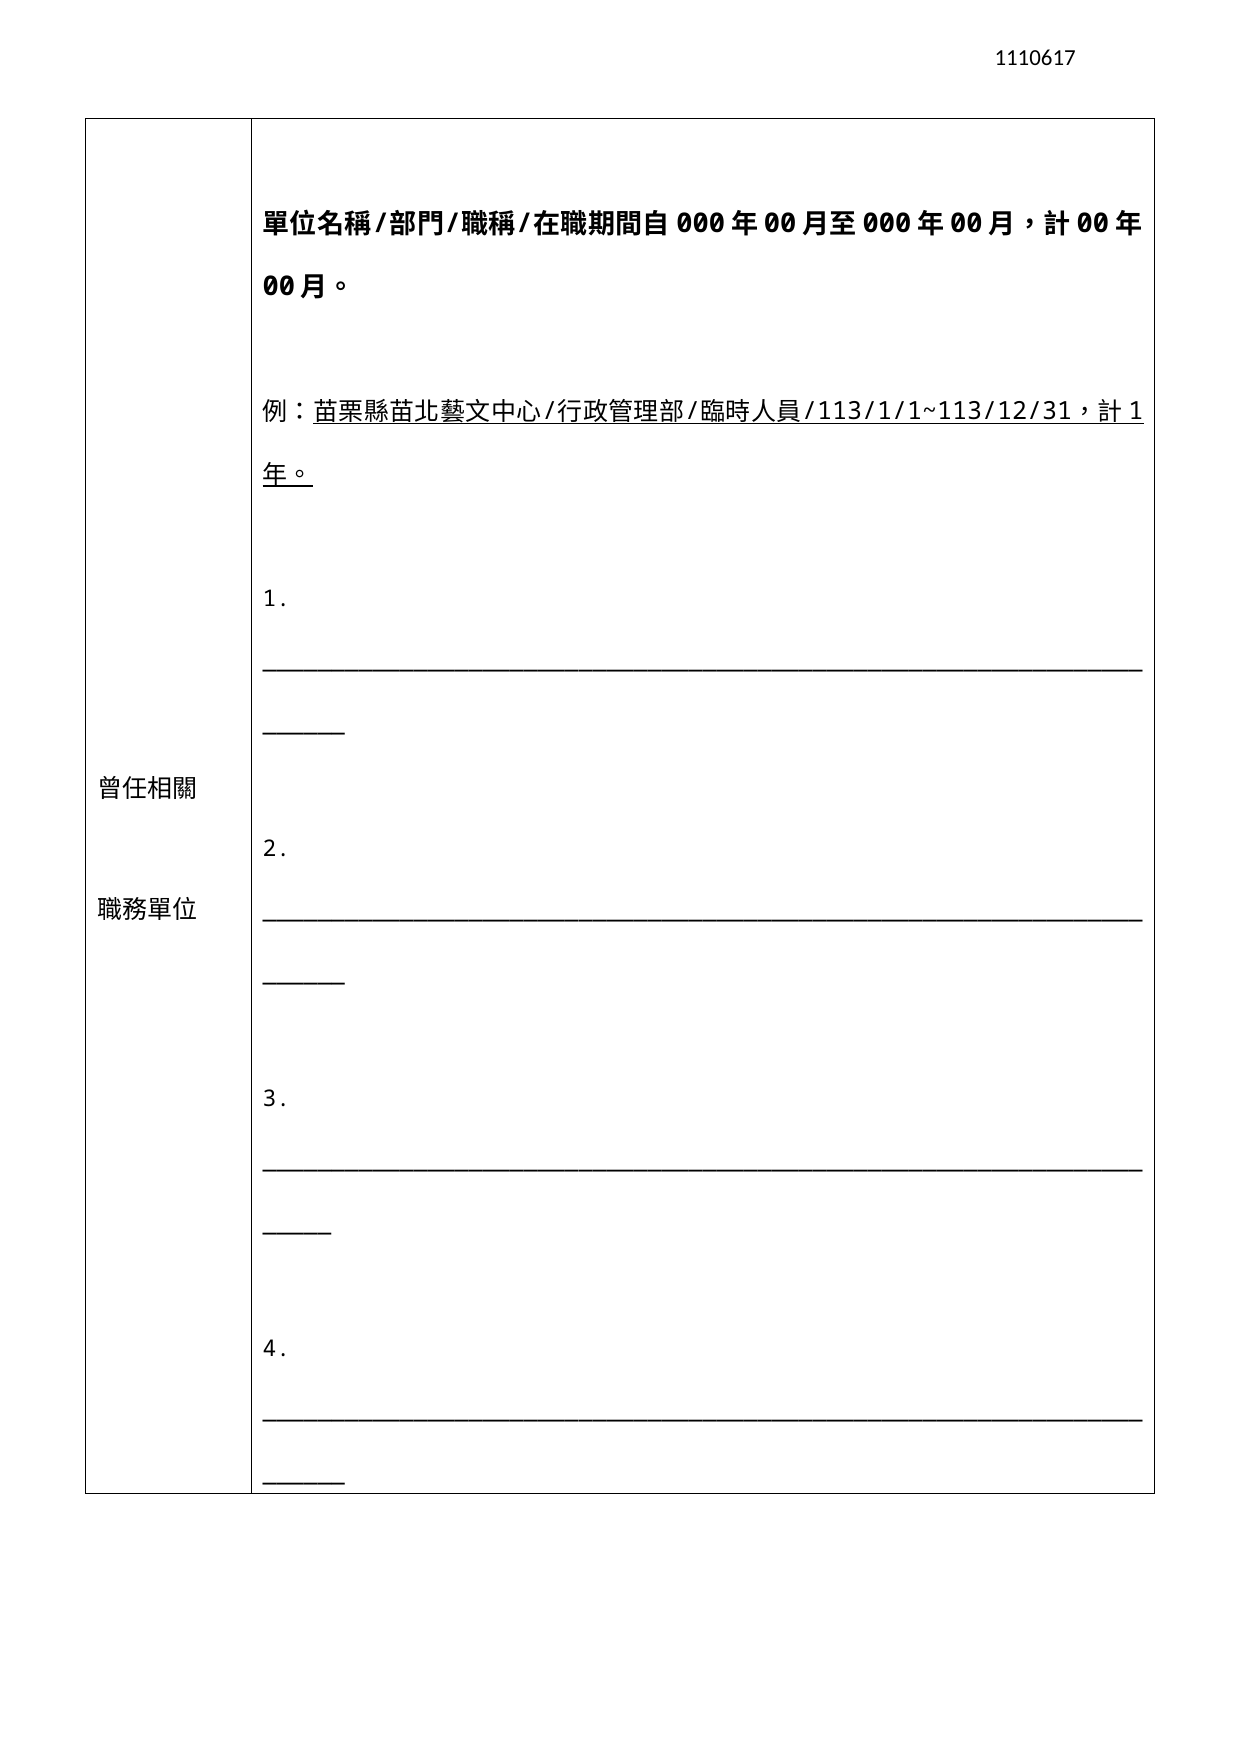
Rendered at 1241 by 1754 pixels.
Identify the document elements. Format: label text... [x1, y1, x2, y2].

table_cell 曾任相關 職務單位 [86, 119, 251, 1493]
table_cell 單位名稱/部門/職稱/在職期間自000年00月至000年00月，計00年00月。 例：苗栗縣苗北藝文中心/行政管理部/臨時人員/113/1/1~113/12/31，計1年。 1. ______________________________________________________________________ 2. ______________________________________________________________________ 3. _____________________________________________________________________ 4. ______________________________________________________________________ [252, 119, 1154, 1493]
